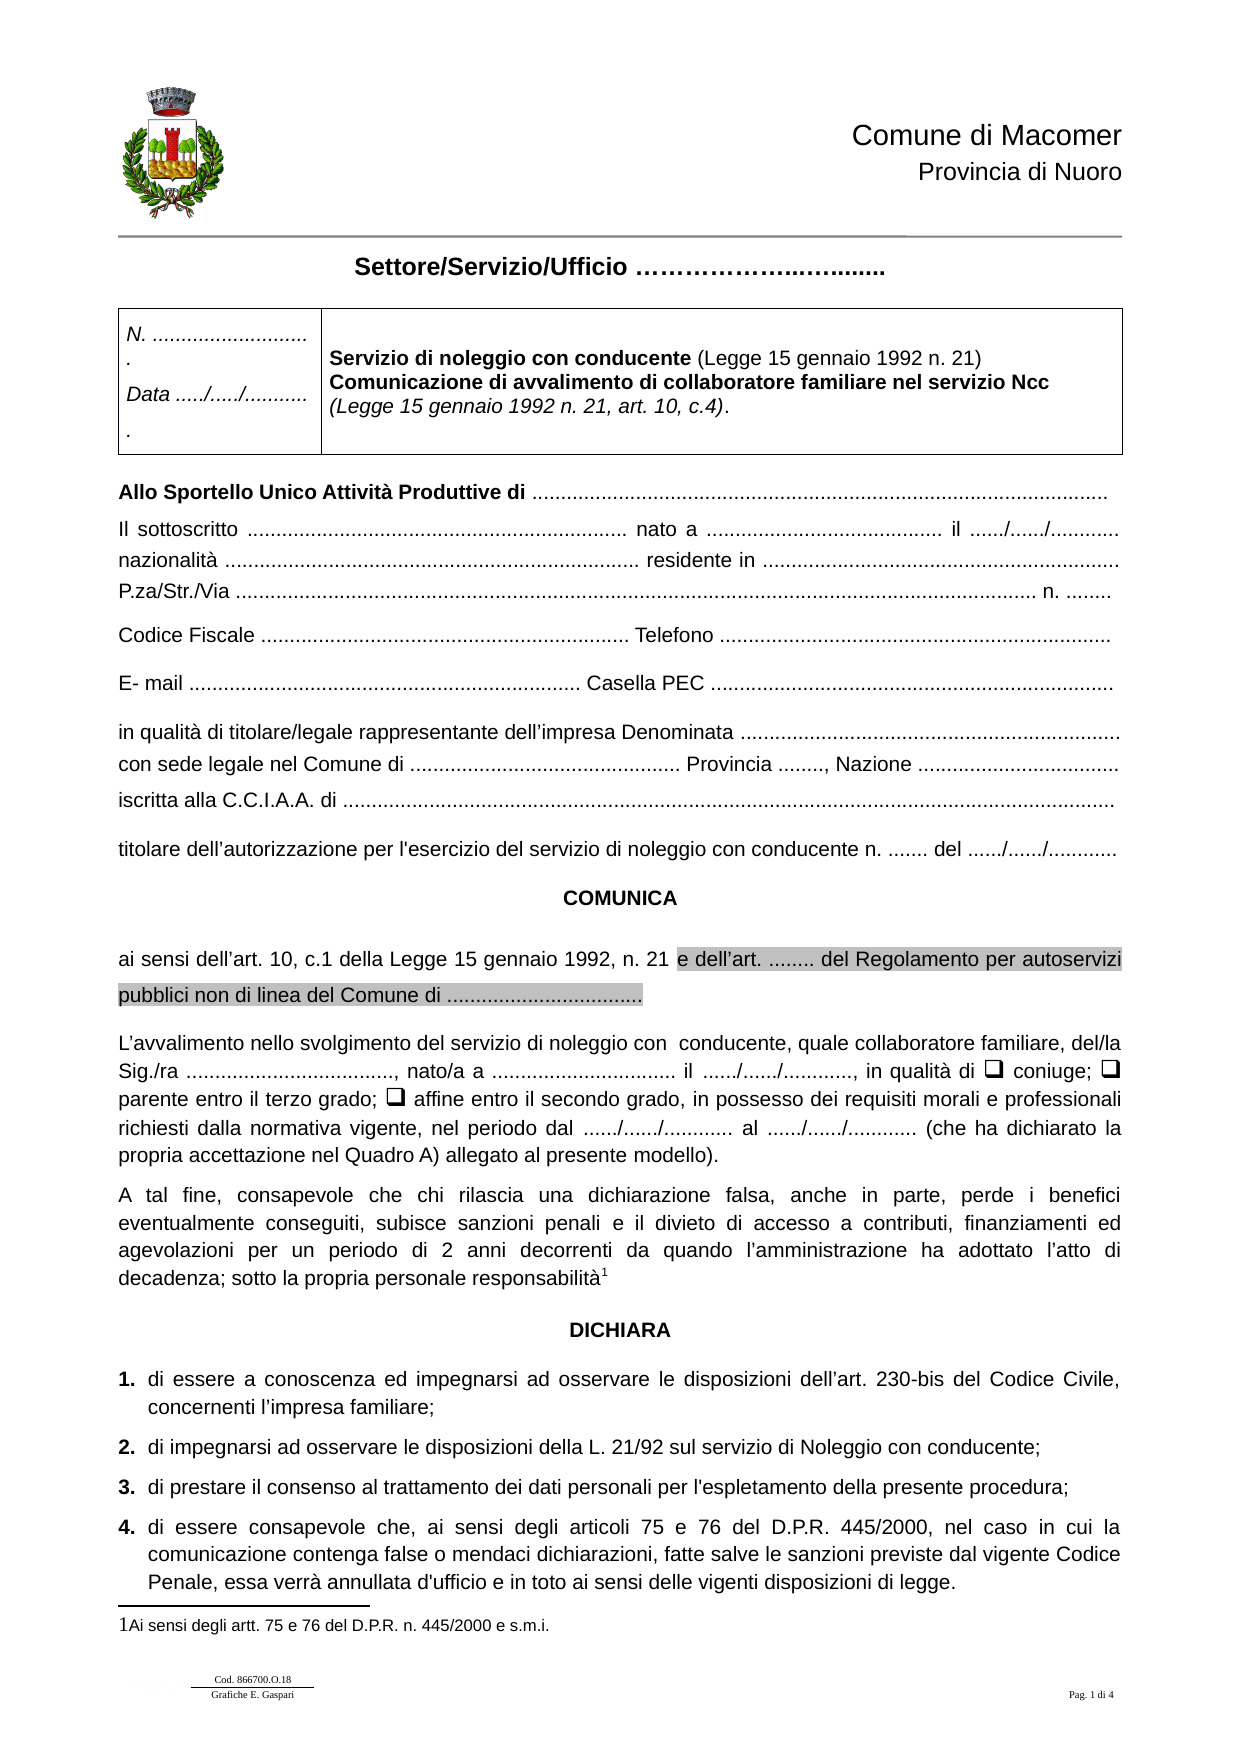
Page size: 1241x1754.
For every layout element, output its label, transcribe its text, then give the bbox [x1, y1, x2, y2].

text L’avvalimento nello svolgimento del servizio di noleggio con conducente, quale collaboratore familiare, del/la Sig./ra ...................................., nato/a a ................................ il ....../....../............, in qualità di  coniuge;  parente entro il terzo grado;  affine entro il secondo grado, in possesso dei requisiti morali e professionali richiesti dalla normativa vigente, nel periodo dal ....../....../............ al ....../....../............ (che ha dichiarato la propria accettazione nel Quadro A) allegato al presente modello). [118, 1031, 1122, 1167]
text iscritta alla C.C.I.A.A. di ...................................................................................................................................... [118, 788, 1122, 812]
text Allo Sportello Unico Attività Produttive di .................................................................................................... [118, 480, 1122, 504]
text con sede legale nel Comune di ............................................... Provincia ........, Nazione ................................... [118, 752, 1122, 776]
picture [122, 87, 224, 219]
subtitle di impegnarsi ad osservare le disposizioni della L. 21/92 sul servizio di Noleggio con conducente; [118, 1434, 1122, 1458]
text COMUNICA [118, 886, 1122, 909]
text ai sensi dell’art. 10, c.1 della Legge 15 gennaio 1992, n. 21 e dell’art. ........ del Regolamento per autoservizi pubblici non di linea del Comune di .................................. [118, 947, 1122, 1006]
subtitle di essere consapevole che, ai sensi degli articoli 75 e 76 del D.P.R. 445/2000, nel caso in cui la comunicazione contenga false o mendaci dichiarazioni, fatte salve le sanzioni previste dal vigente Codice Penale, essa verrà annullata d'ufficio e in toto ai sensi delle vigenti disposizioni di legge. [118, 1514, 1122, 1593]
subtitle di prestare il consenso al trattamento dei dati personali per l'espletamento della presente procedura; [118, 1474, 1122, 1498]
text Il sottoscritto .................................................................. nato a ......................................... il ....../....../............ nazionalità ........................................................................ residente in .............................................................. P.za/Str./Via ........................................................................................................................................... n. ........ [118, 517, 1122, 603]
table_header N. ............................ Data ...../...../............ [119, 309, 321, 454]
text Provincia di Nuoro [224, 157, 1122, 185]
text E- mail .................................................................... Casella PEC ...................................................................... [118, 671, 1122, 695]
text A tal fine, consapevole che chi rilascia una dichiarazione falsa, anche in parte, perde i benefici eventualmente conseguiti, subisce sanzioni penali e il divieto di accesso a contributi, finanziamenti ed agevolazioni per un periodo di 2 anni decorrenti da quando l’amministrazione ha adottato l’atto di decadenza; sotto la propria personale responsabilità [118, 1183, 1122, 1289]
text Ai sensi degli artt. 75 e 76 del D.P.R. n. 445/2000 e s.m.i. [118, 1612, 1122, 1636]
list di essere a conoscenza ed impegnarsi ad osservare le disposizioni dell’art. 230-bis del Codice Civile, concernenti l’impresa familiare; [118, 1367, 1122, 1418]
text Settore/Servizio/Ufficio ………………...…........ [118, 252, 1122, 281]
subtitle DICHIARA [118, 1318, 1122, 1342]
text in qualità di titolare/legale rappresentante dell’impresa Denominata .................................................................. [118, 719, 1122, 743]
table_header Servizio di noleggio con conducente (Legge 15 gennaio 1992 n. 21) Comunicazione di avvalimento di collaboratore familiare nel servizio Ncc (Legge 15 gennaio 1992 n. 21, art. 10, c.4). [322, 309, 1122, 454]
text Codice Fiscale ................................................................ Telefono .................................................................... [118, 623, 1122, 647]
text Comune di Macomer [224, 118, 1122, 152]
text titolare dell’autorizzazione per l'esercizio del servizio di noleggio con conducente n. ....... del ....../....../............ [118, 837, 1122, 861]
